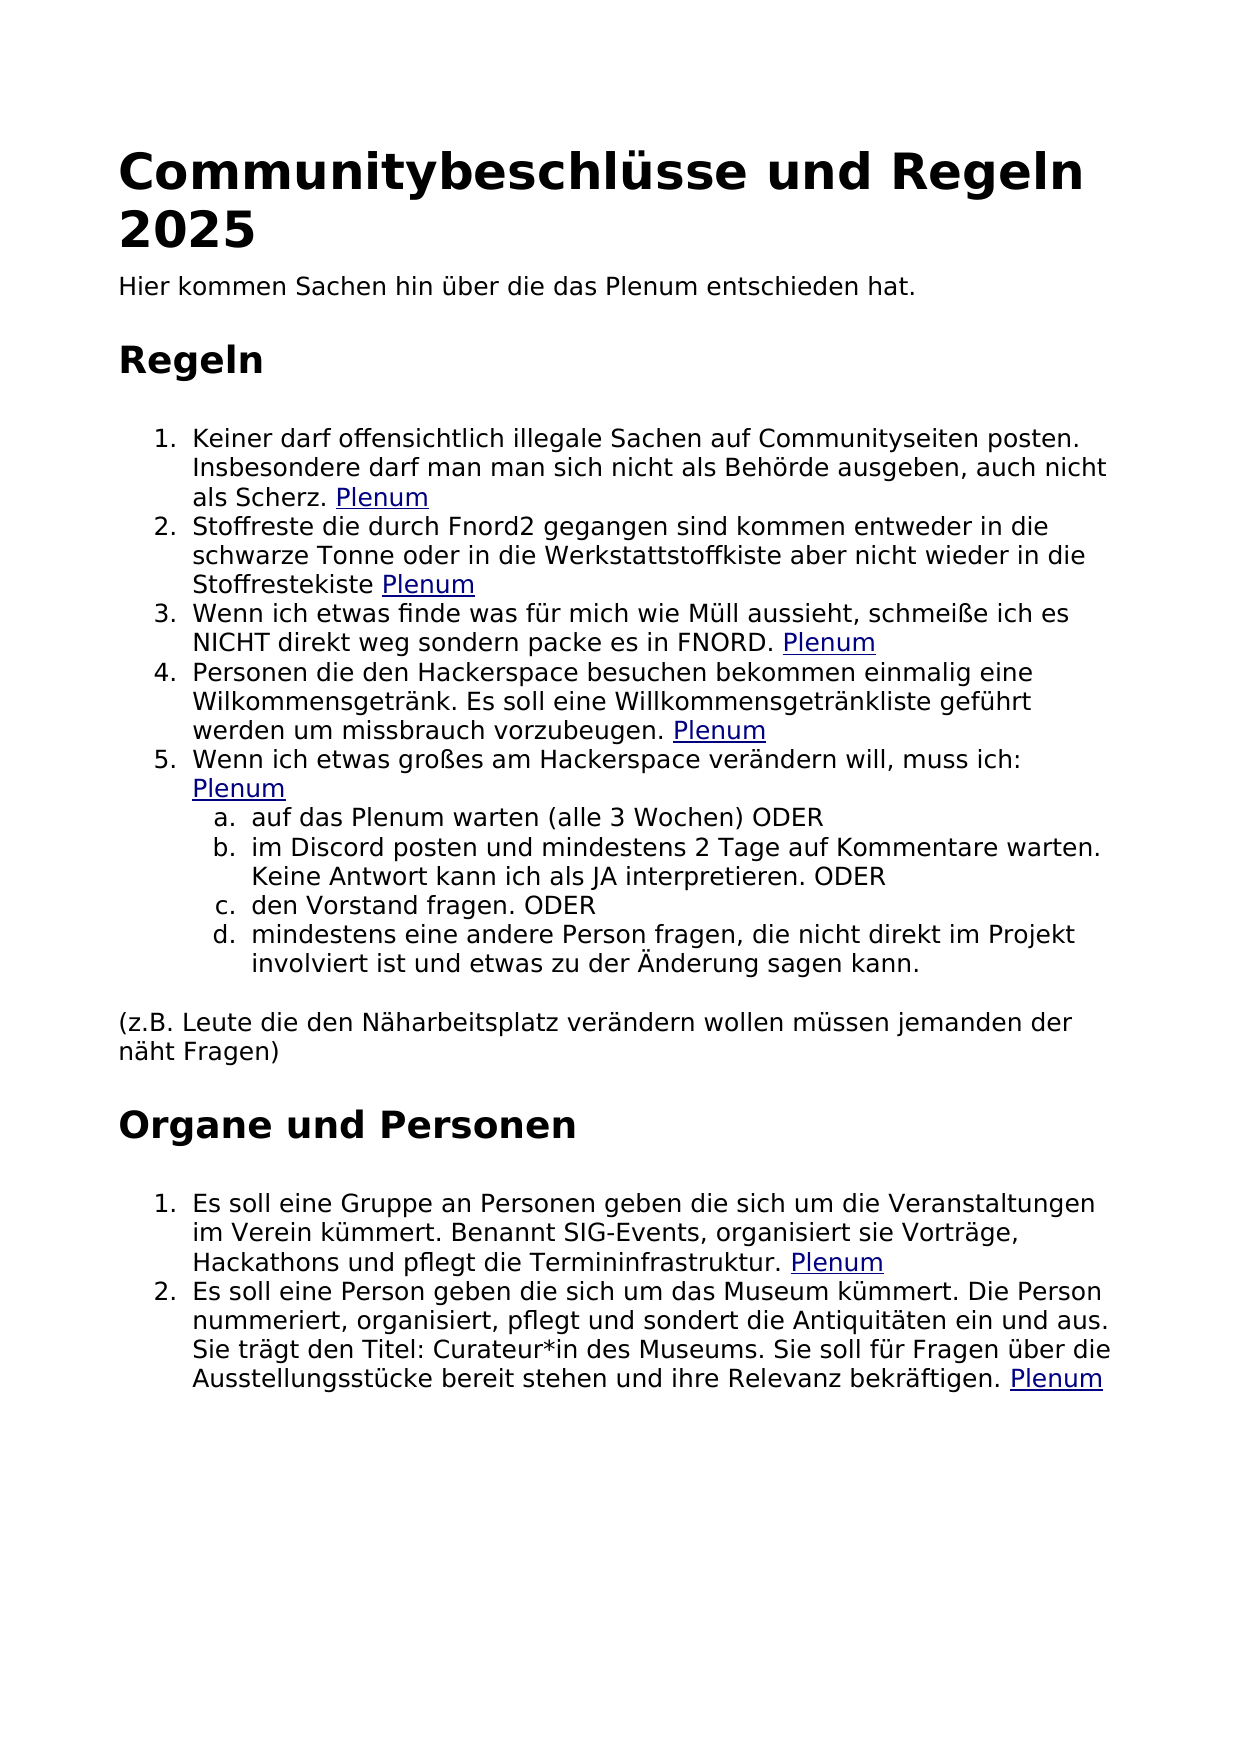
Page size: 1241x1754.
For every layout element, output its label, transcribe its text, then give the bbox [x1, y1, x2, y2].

list mindestens eine andere Person fragen, die nicht direkt im Projekt involviert ist und etwas zu der Änderung sagen kann. [236, 920, 1122, 978]
list im Discord posten und mindestens 2 Tage auf Kommentare warten. Keine Antwort kann ich als JA interpretieren. ODER [236, 833, 1122, 891]
text Hier kommen Sachen hin über die das Plenum entschieden hat. [118, 272, 1122, 301]
text (z.B. Leute die den Näharbeitsplatz verändern wollen müssen jemanden der näht Fragen) [118, 1008, 1122, 1066]
subtitle Communitybeschlüsse und Regeln 2025 [118, 143, 1122, 259]
list Wenn ich etwas großes am Hackerspace verändern will, muss ich: Plenum [177, 745, 1122, 803]
list Keiner darf offensichtlich illegale Sachen auf Communityseiten posten. Insbesondere darf man man sich nicht als Behörde ausgeben, auch nicht als Scherz. Plenum [177, 424, 1122, 512]
subtitle Organe und Personen [118, 1104, 1122, 1147]
list Es soll eine Person geben die sich um das Museum kümmert. Die Person nummeriert, organisiert, pflegt und sondert die Antiquitäten ein und aus. Sie trägt den Titel: Curateur*in des Museums. Sie soll für Fragen über die Ausstellungsstücke bereit stehen und ihre Relevanz bekräftigen. Plenum [177, 1277, 1122, 1394]
subtitle Regeln [118, 339, 1122, 382]
list Personen die den Hackerspace besuchen bekommen einmalig eine Wilkommensgetränk. Es soll eine Willkommensgetränkliste geführt werden um missbrauch vorzubeugen. Plenum [177, 658, 1122, 745]
list Wenn ich etwas finde was für mich wie Müll aussieht, schmeiße ich es NICHT direkt weg sondern packe es in FNORD. Plenum [177, 599, 1122, 658]
list auf das Plenum warten (alle 3 Wochen) ODER [236, 803, 1122, 833]
list Stoffreste die durch Fnord2 gegangen sind kommen entweder in die schwarze Tonne oder in die Werkstattstoffkiste aber nicht wieder in die Stoffrestekiste Plenum [177, 512, 1122, 599]
list den Vorstand fragen. ODER [236, 891, 1122, 920]
list Es soll eine Gruppe an Personen geben die sich um die Veranstaltungen im Verein kümmert. Benannt SIG-Events, organisiert sie Vorträge, Hackathons und pflegt die Termininfrastruktur. Plenum [177, 1189, 1122, 1277]
